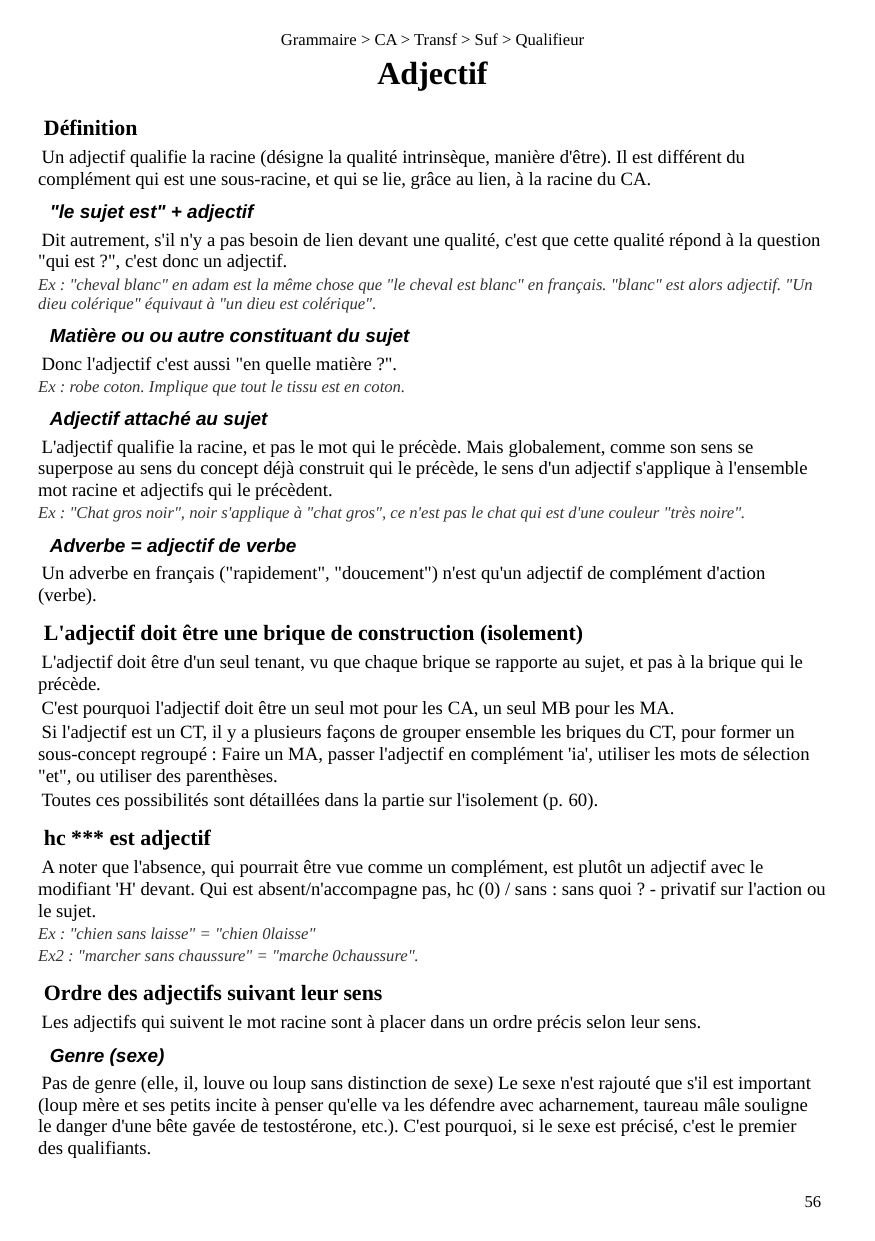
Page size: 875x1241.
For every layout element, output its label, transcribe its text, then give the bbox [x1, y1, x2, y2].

text Ex2 : "marcher sans chaussure" = "marche 0chaussure". [38, 946, 827, 965]
text A noter que l'absence, qui pourrait être vue comme un complément, est plutôt un adjectif avec le modifiant 'H' devant. Qui est absent/n'accompagne pas, hc (0) / sans : sans quoi ? - privatif sur l'action ou le sujet. [38, 856, 827, 921]
text Si l'adjectif est un CT, il y a plusieurs façons de grouper ensemble les briques du CT, pour former un sous-concept regroupé : Faire un MA, passer l'adjectif en complément 'ia', utiliser les mots de sélection "et", ou utiliser des parenthèses. [38, 721, 827, 786]
text C'est pourquoi l'adjectif doit être un seul mot pour les CA, un seul MB pour les MA. [38, 697, 827, 718]
text Ex : "Chat gros noir", noir s'applique à "chat gros", ce n'est pas le chat qui est d'une couleur "très noire". [38, 503, 827, 522]
subtitle Adverbe = adjectif de verbe [49, 534, 827, 556]
text Ex : robe coton. Implique que tout le tissu est en coton. [38, 377, 827, 396]
subtitle hc *** est adjectif [44, 825, 827, 851]
text Toutes ces possibilités sont détaillées dans la partie sur l'isolement (p. 60). [38, 789, 827, 811]
subtitle Adjectif attaché au sujet [49, 408, 827, 430]
text Dit autrement, s'il n'y a pas besoin de lien devant une qualité, c'est que cette qualité répond à la question "qui est ?", c'est donc un adjectif. [38, 229, 827, 272]
text L'adjectif qualifie la racine, et pas le mot qui le précède. Mais globalement, comme son sens se superpose au sens du concept déjà construit qui le précède, le sens d'un adjectif s'applique à l'ensemble mot racine et adjectifs qui le précèdent. [38, 436, 827, 500]
text Ex : "cheval blanc" en adam est la même chose que "le cheval est blanc" en français. "blanc" est alors adjectif. "Un dieu colérique" équivaut à "un dieu est colérique". [38, 275, 827, 313]
text Un adverbe en français ("rapidement", "doucement") n'est qu'un adjectif de complément d'action (verbe). [38, 562, 827, 605]
text Un adjectif qualifie la racine (désigne la qualité intrinsèque, manière d'être). Il est différent du complément qui est une sous-racine, et qui se lie, grâce au lien, à la racine du CA. [38, 146, 827, 189]
text Ex : "chien sans laisse" = "chien 0laisse" [38, 924, 827, 943]
subtitle Genre (sexe) [49, 1044, 827, 1066]
text Les adjectifs qui suivent le mot racine sont à placer dans un ordre précis selon leur sens. [38, 1011, 827, 1033]
subtitle Matière ou ou autre constituant du sujet [49, 325, 827, 347]
subtitle Adjectif [38, 54, 827, 91]
text L'adjectif doit être d'un seul tenant, vu que chaque brique se rapporte au sujet, et pas à la brique qui le précède. [38, 651, 827, 694]
text Pas de genre (elle, il, louve ou loup sans distinction de sexe) Le sexe n'est rajouté que s'il est important (loup mère et ses petits incite à penser qu'elle va les défendre avec acharnement, taureau mâle souligne le danger d'une bête gavée de testostérone, etc.). C'est pourquoi, si le sexe est précisé, c'est le premier des qualifiants. [38, 1072, 827, 1158]
subtitle L'adjectif doit être une brique de construction (isolement) [44, 620, 827, 645]
text Donc l'adjectif c'est aussi "en quelle matière ?". [38, 353, 827, 374]
subtitle Définition [44, 115, 827, 140]
subtitle "le sujet est" + adjectif [49, 201, 827, 223]
subtitle Ordre des adjectifs suivant leur sens [44, 980, 827, 1005]
